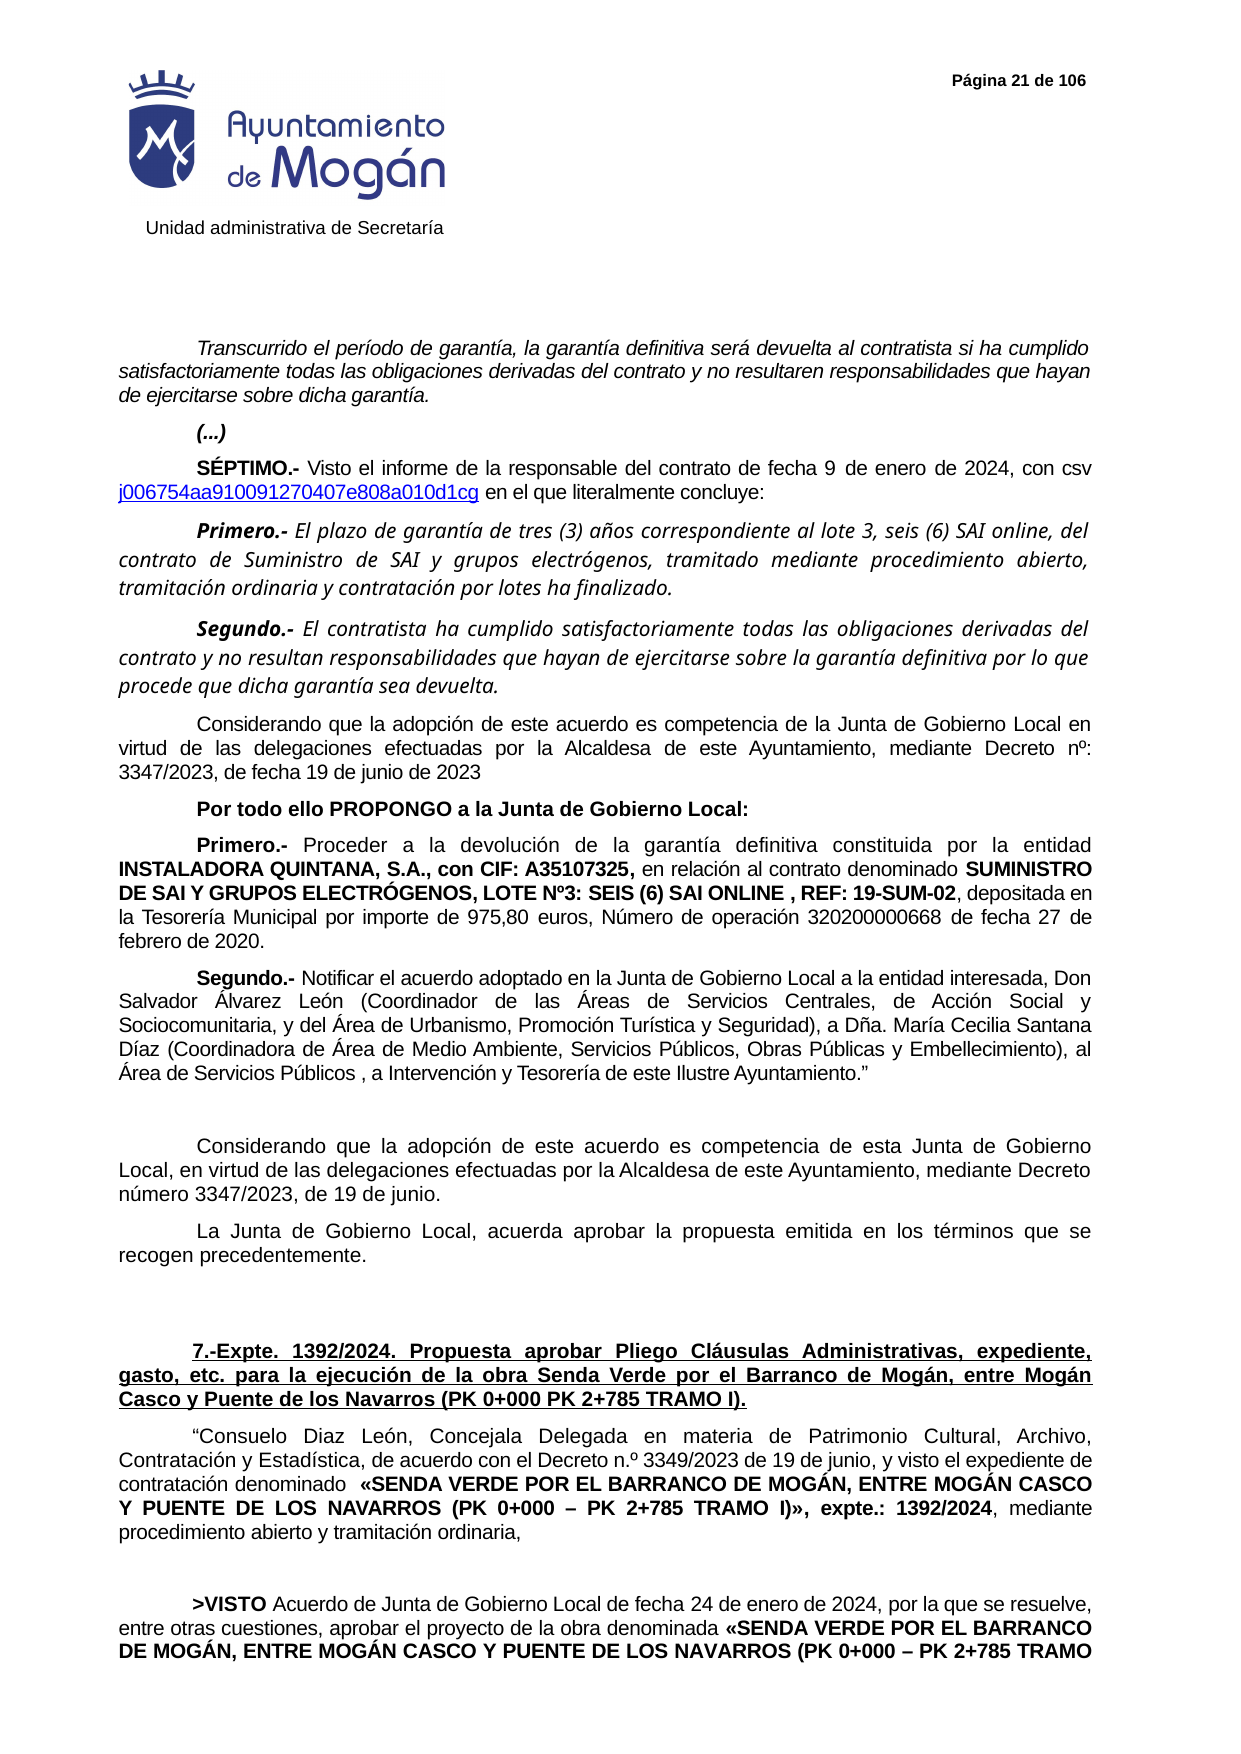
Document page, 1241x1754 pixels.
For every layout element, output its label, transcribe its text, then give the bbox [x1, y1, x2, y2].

text >VISTO Acuerdo de Junta de Gobierno Local de fecha 24 de enero de 2024, por la que se resuelve, entre otras cuestiones, aprobar el proyecto de la obra denominada «SENDA VERDE POR EL BARRANCO DE MOGÁN, ENTRE MOGÁN CASCO Y PUENTE DE LOS NAVARROS (PK 0+000 – PK 2+785 TRAMO [118, 1591, 1092, 1663]
text Considerando que la adopción de este acuerdo es competencia de la Junta de Gobierno Local en virtud de las delegaciones efectuadas por la Alcaldesa de este Ayuntamiento, mediante Decreto nº: 3347/2023, de fecha 19 de junio de 2023 [118, 712, 1092, 784]
text 7.-Expte. 1392/2024. Propuesta aprobar Pliego Cláusulas Administrativas, expediente, gasto, etc. para la ejecución de la obra Senda Verde por el Barranco de Mogán, entre Mogán [118, 1315, 1092, 1384]
text Primero.- Proceder a la devolución de la garantía definitiva constituida por la entidad INSTALADORA QUINTANA, S.A., con CIF: A35107325, en relación al contrato denominado SUMINISTRO DE SAI Y GRUPOS ELECTRÓGENOS, LOTE Nº3: SEIS (6) SAI ONLINE , REF: 19-SUM-02, depositada en la Tesorería Municipal por importe de 975,80 euros, Número de operación 320200000668 de fecha 27 de febrero de 2020. [118, 833, 1092, 953]
text Transcurrido el período de garantía, la garantía definitiva será devuelta al contratista si ha cumplido satisfactoriamente todas las obligaciones derivadas del contrato y no resultaren responsabilidades que hayan de ejercitarse sobre dicha garantía. [118, 335, 1092, 407]
text “Consuelo Diaz León, Concejala Delegada en materia de Patrimonio Cultural, Archivo, Contratación y Estadística, de acuerdo con el Decreto n.º 3349/2023 de 19 de junio, y visto el expediente de contratación denominado «SENDA VERDE POR EL BARRANCO DE MOGÁN, ENTRE MOGÁN CASCO Y PUENTE DE LOS NAVARROS (PK 0+000 – PK 2+785 TRAMO I)», expte.: 1392/2024, mediante procedimiento abierto y tramitación ordinaria, [118, 1424, 1092, 1543]
picture [128, 70, 445, 206]
text Por todo ello PROPONGO a la Junta de Gobierno Local: [118, 797, 1092, 821]
text La Junta de Gobierno Local, acuerda aprobar la propuesta emitida en los términos que se recogen precedentemente. [118, 1218, 1092, 1266]
text SÉPTIMO.- Visto el informe de la responsable del contrato de fecha 9 de enero de 2024, con csv j006754aa910091270407e808a010d1cg en el que literalmente concluye: [118, 456, 1092, 504]
text (...) [118, 420, 1092, 444]
text Segundo.- Notificar el acuerdo adoptado en la Junta de Gobierno Local a la entidad interesada, Don Salvador Álvarez León (Coordinador de las Áreas de Servicios Centrales, de Acción Social y Sociocomunitaria, y del Área de Urbanismo, Promoción Turística y Seguridad), a Dña. María Cecilia Santana Díaz (Coordinadora de Área de Medio Ambiente, Servicios Públicos, Obras Públicas y Embellecimiento), al Área de Servicios Públicos , a Intervención y Tesorería de este Ilustre Ayuntamiento.” [118, 965, 1092, 1085]
text Considerando que la adopción de este acuerdo es competencia de esta Junta de Gobierno Local, en virtud de las delegaciones efectuadas por la Alcaldesa de este Ayuntamiento, mediante Decreto número 3347/2023, de 19 de junio. [118, 1134, 1092, 1206]
text Segundo.- El contratista ha cumplido satisfactoriamente todas las obligaciones derivadas del contrato y no resultan responsabilidades que hayan de ejercitarse sobre la garantía definitiva por lo que procede que dicha garantía sea devuelta. [118, 614, 1092, 700]
text Primero.- El plazo de garantía de tres (3) años correspondiente al lote 3, seis (6) SAI online, del contrato de Suministro de SAI y grupos electrógenos, tramitado mediante procedimiento abierto, tramitación ordinaria y contratación por lotes ha finalizado. [118, 517, 1092, 602]
text Casco y Puente de los Navarros (PK 0+000 PK 2+785 TRAMO I). [118, 1385, 1092, 1411]
